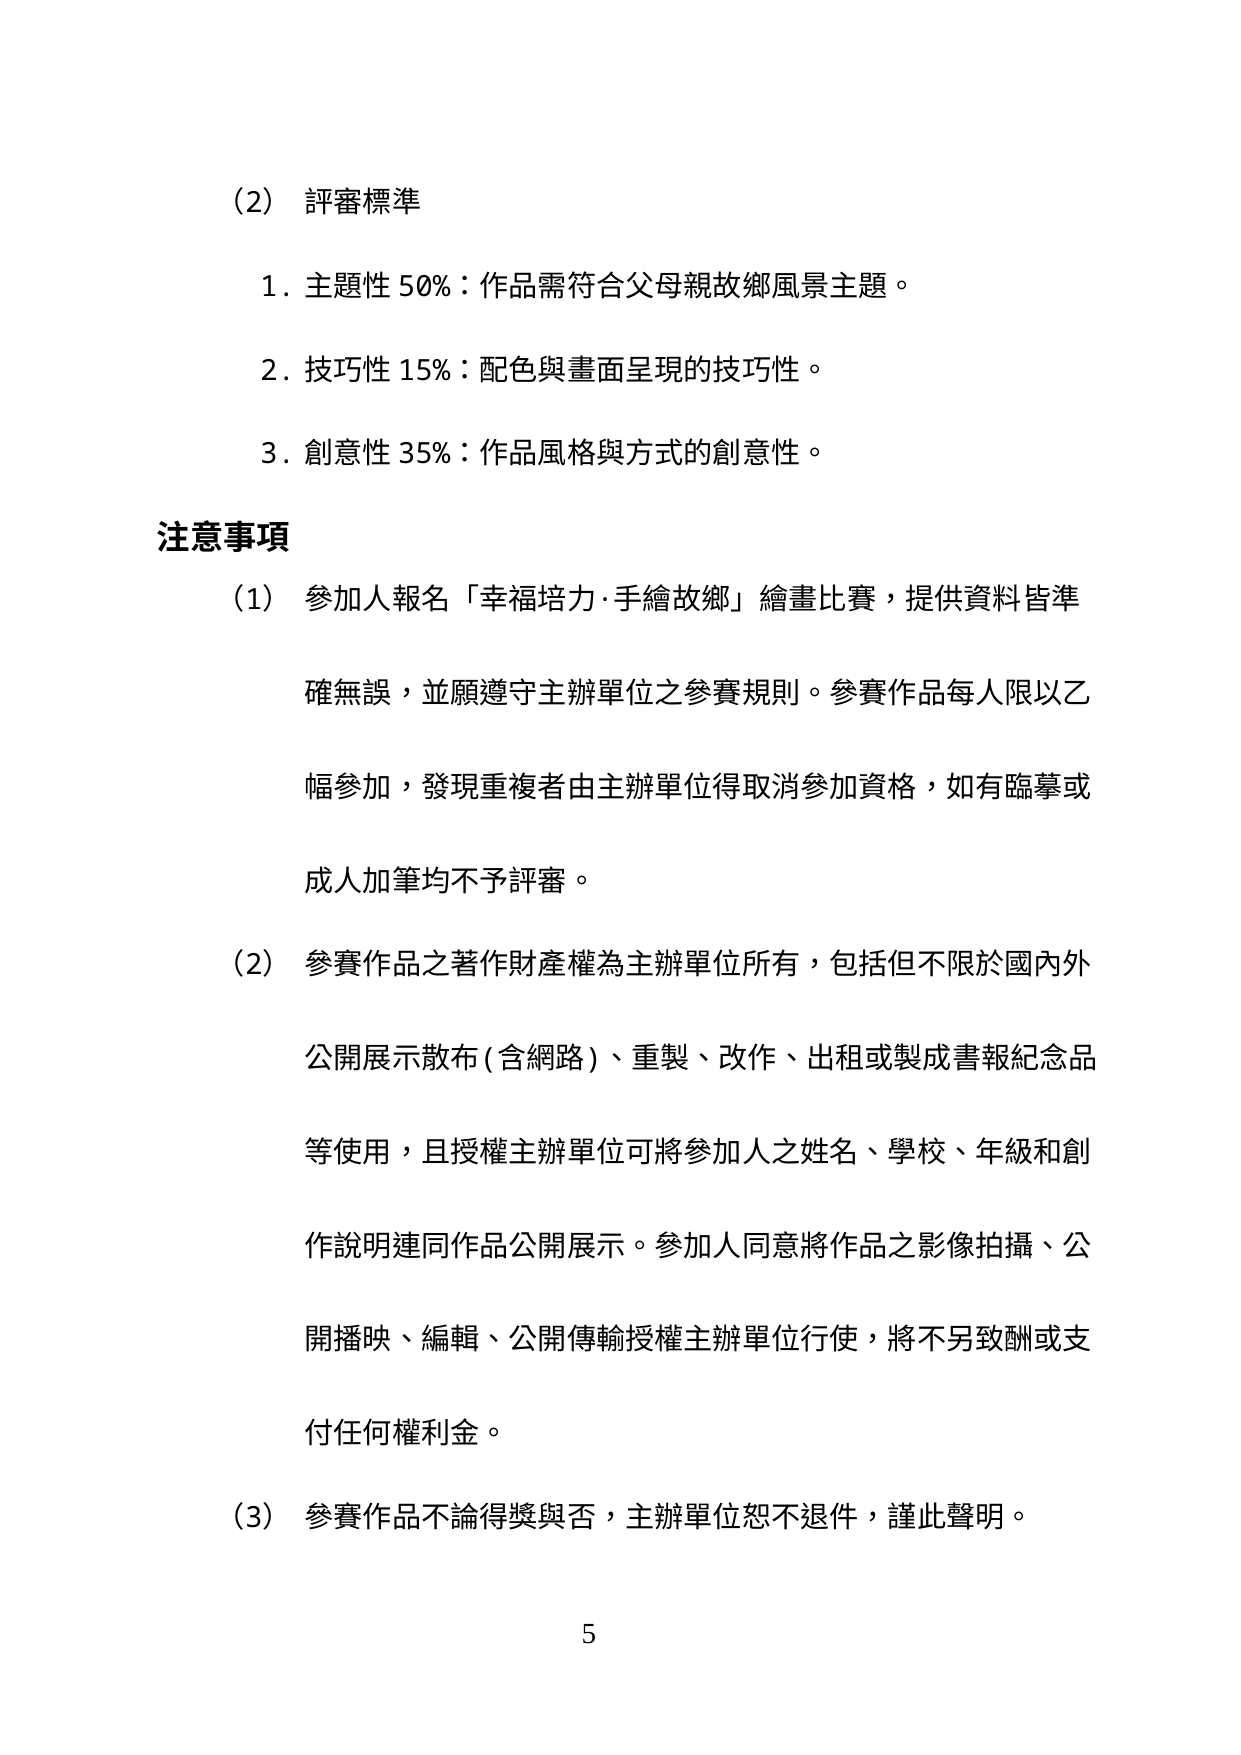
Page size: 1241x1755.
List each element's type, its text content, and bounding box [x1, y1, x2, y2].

list 參加人報名「幸福培力·手繪故鄉」繪畫比賽，提供資料皆準確無誤，並願遵守主辦單位之參賽規則。參賽作品每人限以乙幅參加，發現重複者由主辦單位得取消參加資格，如有臨摹或成人加筆均不予評審。 [216, 555, 1098, 899]
subtitle 注意事項 [157, 493, 1098, 555]
list 創意性35%：作品風格與方式的創意性。 [260, 409, 1098, 472]
list 參賽作品之著作財產權為主辦單位所有，包括但不限於國內外公開展示散布(含網路)、重製、改作、出租或製成書報紀念品等使用，且授權主辦單位可將參加人之姓名、學校、年級和創作說明連同作品公開展示。參加人同意將作品之影像拍攝、公開播映、編輯、公開傳輸授權主辦單位行使，將不另致酬或支付任何權利金。 [216, 920, 1098, 1452]
list 參賽作品不論得獎與否，主辦單位恕不退件，謹此聲明。 [216, 1473, 1098, 1535]
list 技巧性15%：配色與畫面呈現的技巧性。 [260, 326, 1098, 388]
list 評審標準 [216, 158, 1098, 221]
list 主題性50%：作品需符合父母親故鄉風景主題。 [260, 242, 1098, 304]
